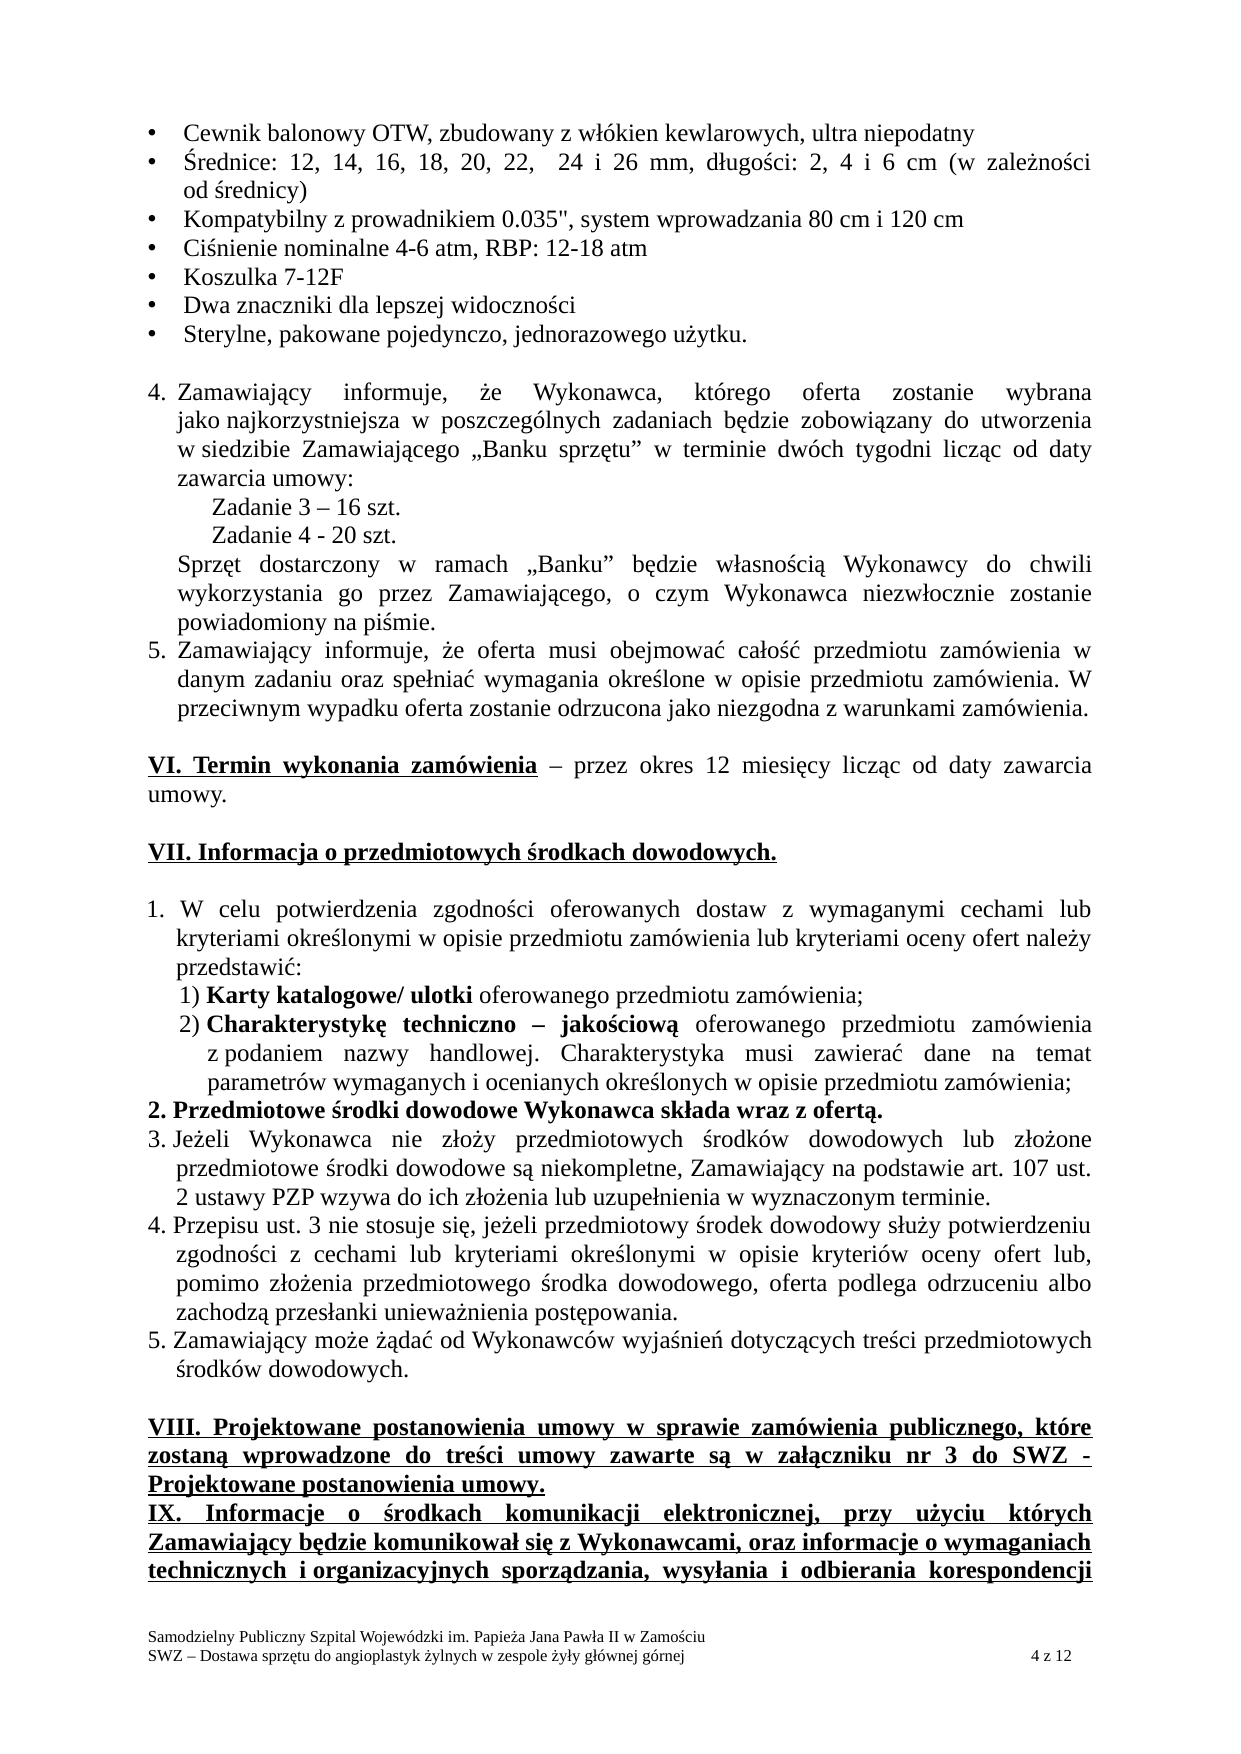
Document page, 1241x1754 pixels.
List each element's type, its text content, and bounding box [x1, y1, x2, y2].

table_header [148, 492, 182, 549]
list Cewnik balonowy OTW, zbudowany z włókien kewlarowych, ultra niepodatny [148, 118, 1093, 147]
list Ciśnienie nominalne 4-6 atm, RBP: 12-18 atm [148, 233, 1093, 262]
list Zamawiający informuje, że oferta musi obejmować całość przedmiotu zamówienia w danym zadaniu oraz spełniać wymagania określone w opisie przedmiotu zamówienia. W przeciwnym wypadku oferta zostanie odrzucona jako niezgodna z warunkami zamówienia. [148, 636, 1093, 722]
text 1. W celu potwierdzenia zgodności oferowanych dostaw z wymaganymi cechami lub kryteriami określonymi w opisie przedmiotu zamówienia lub kryteriami oceny ofert należy przedstawić: [146, 894, 1093, 981]
list Przepisu ust. 3 nie stosuje się, jeżeli przedmiotowy środek dowodowy służy potwierdzeniu zgodności z cechami lub kryteriami określonymi w opisie kryteriów oceny ofert lub, pomimo złożenia przedmiotowego środka dowodowego, oferta podlega odrzuceniu albo zachodzą przesłanki unieważnienia postępowania. [148, 1211, 1093, 1326]
text IX. Informacje o środkach komunikacji elektronicznej, przy użyciu których [148, 1498, 1093, 1523]
list Jeżeli Wykonawca nie złoży przedmiotowych środków dowodowych lub złożone przedmiotowe środki dowodowe są niekompletne, Zamawiający na podstawie art. 107 ust. 2 ustawy PZP wzywa do ich złożenia lub uzupełnienia w wyznaczonym terminie. [148, 1124, 1093, 1211]
list Charakterystykę techniczno – jakościową oferowanego przedmiotu zamówienia z podaniem nazwy handlowej. Charakterystyka musi zawierać dane na temat parametrów wymaganych i ocenianych określonych w opisie przedmiotu zamówienia; [179, 1009, 1093, 1096]
text zostaną wprowadzone do treści umowy zawarte są w załączniku nr 3 do SWZ - Projektowane postanowienia umowy. [148, 1438, 1093, 1498]
text VI. Termin wykonania zamówienia – przez okres 12 miesięcy licząc od daty zawarcia umowy. [148, 751, 1093, 808]
list Zamawiający może żądać od Wykonawców wyjaśnień dotyczących treści przedmiotowych środków dowodowych. [148, 1326, 1093, 1383]
text VII. Informacja o przedmiotowych środkach dowodowych. [148, 837, 1093, 866]
list Sprzęt dostarczony w ramach „Banku” będzie własnością Wykonawcy do chwili wykorzystania go przez Zamawiającego, o czym Wykonawca niezwłocznie zostanie powiadomiony na piśmie. [148, 549, 1093, 636]
list Dwa znaczniki dla lepszej widoczności [148, 291, 1093, 319]
text Zamawiający będzie komunikował się z Wykonawcami, oraz informacje o wymaganiach technicznych i organizacyjnych sporządzania, wysyłania i odbierania korespondencji [148, 1524, 1093, 1581]
table_header Zadanie 3 – 16 szt. Zadanie 4 - 20 szt. [182, 492, 1093, 549]
list Przedmiotowe środki dowodowe Wykonawca składa wraz z ofertą. [148, 1096, 1093, 1124]
list Karty katalogowe/ ulotki oferowanego przedmiotu zamówienia; [179, 981, 1093, 1009]
list Zamawiający informuje, że Wykonawca, którego oferta zostanie wybrana jako najkorzystniejsza w poszczególnych zadaniach będzie zobowiązany do utworzenia w siedzibie Zamawiającego „Banku sprzętu” w terminie dwóch tygodni licząc od daty zawarcia umowy: [148, 377, 1093, 492]
list Średnice: 12, 14, 16, 18, 20, 22, 24 i 26 mm, długości: 2, 4 i 6 cm (w zależności od średnicy) [148, 147, 1093, 204]
list Koszulka 7-12F [148, 262, 1093, 291]
list Kompatybilny z prowadnikiem 0.035", system wprowadzania 80 cm i 120 cm [148, 204, 1093, 233]
list Sterylne, pakowane pojedynczo, jednorazowego użytku. [148, 319, 1093, 348]
text VIII. Projektowane postanowienia umowy w sprawie zamówienia publicznego, które [148, 1412, 1093, 1437]
